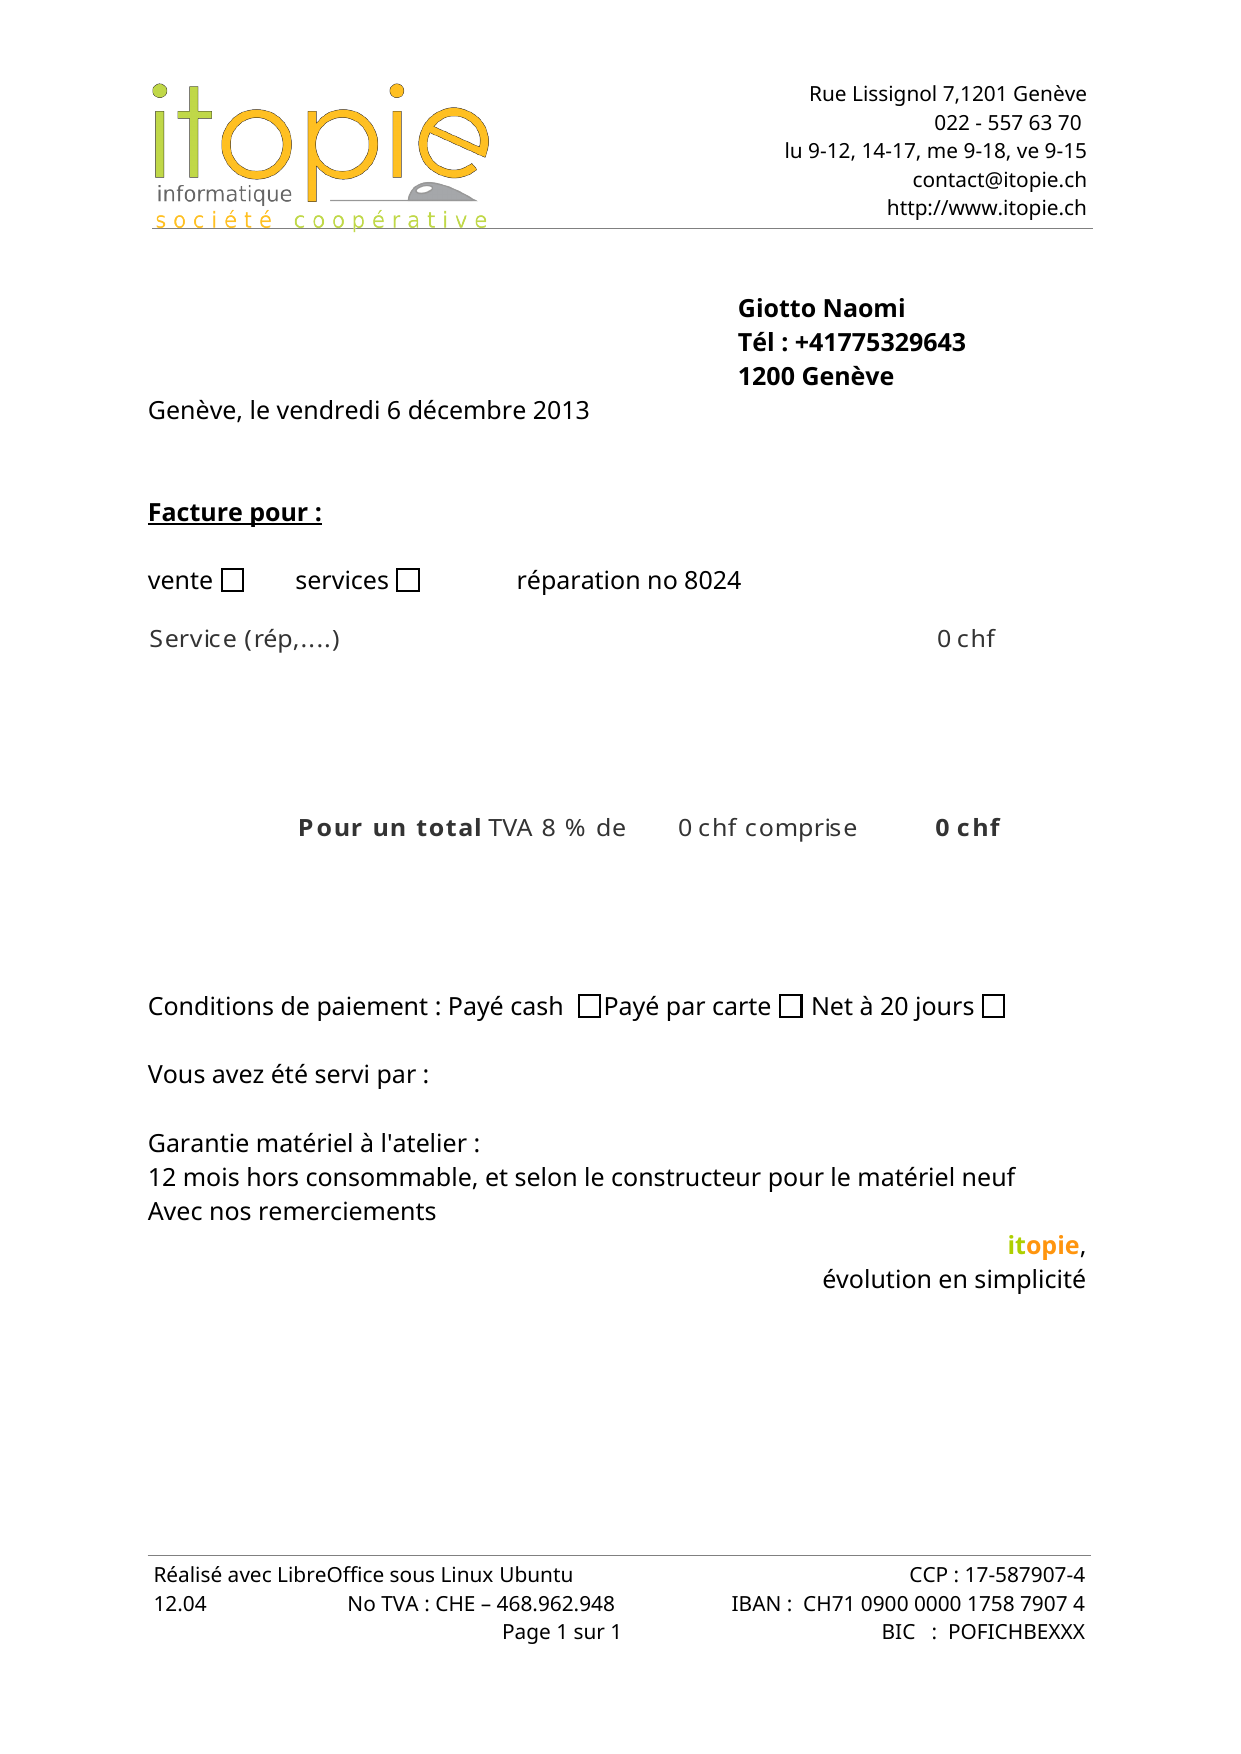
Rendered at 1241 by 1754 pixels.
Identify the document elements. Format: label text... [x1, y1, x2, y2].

text 1200 Genève [148, 358, 1093, 392]
text Tél : +41775329643 [148, 324, 1093, 358]
text Avec nos remerciements [148, 1193, 1093, 1227]
text 12 mois hors consommable, et selon le constructeur pour le matériel neuf [148, 1159, 1093, 1193]
text itopie, [148, 1227, 1093, 1262]
text Conditions de paiement : Payé cash Payé par carte Net à 20 jours [148, 989, 1093, 1023]
text Giotto Naomi [148, 290, 1093, 324]
text Garantie matériel à l'atelier : [148, 1125, 1093, 1159]
text évolution en simplicité [148, 1262, 1093, 1296]
text Genève, le vendredi 6 décembre 2013 [148, 392, 1093, 427]
text Facture pour : [148, 495, 1093, 529]
text vente services réparation no 8024 [148, 563, 1093, 597]
picture [138, 72, 500, 244]
text Vous avez été servi par : [148, 1057, 1093, 1091]
